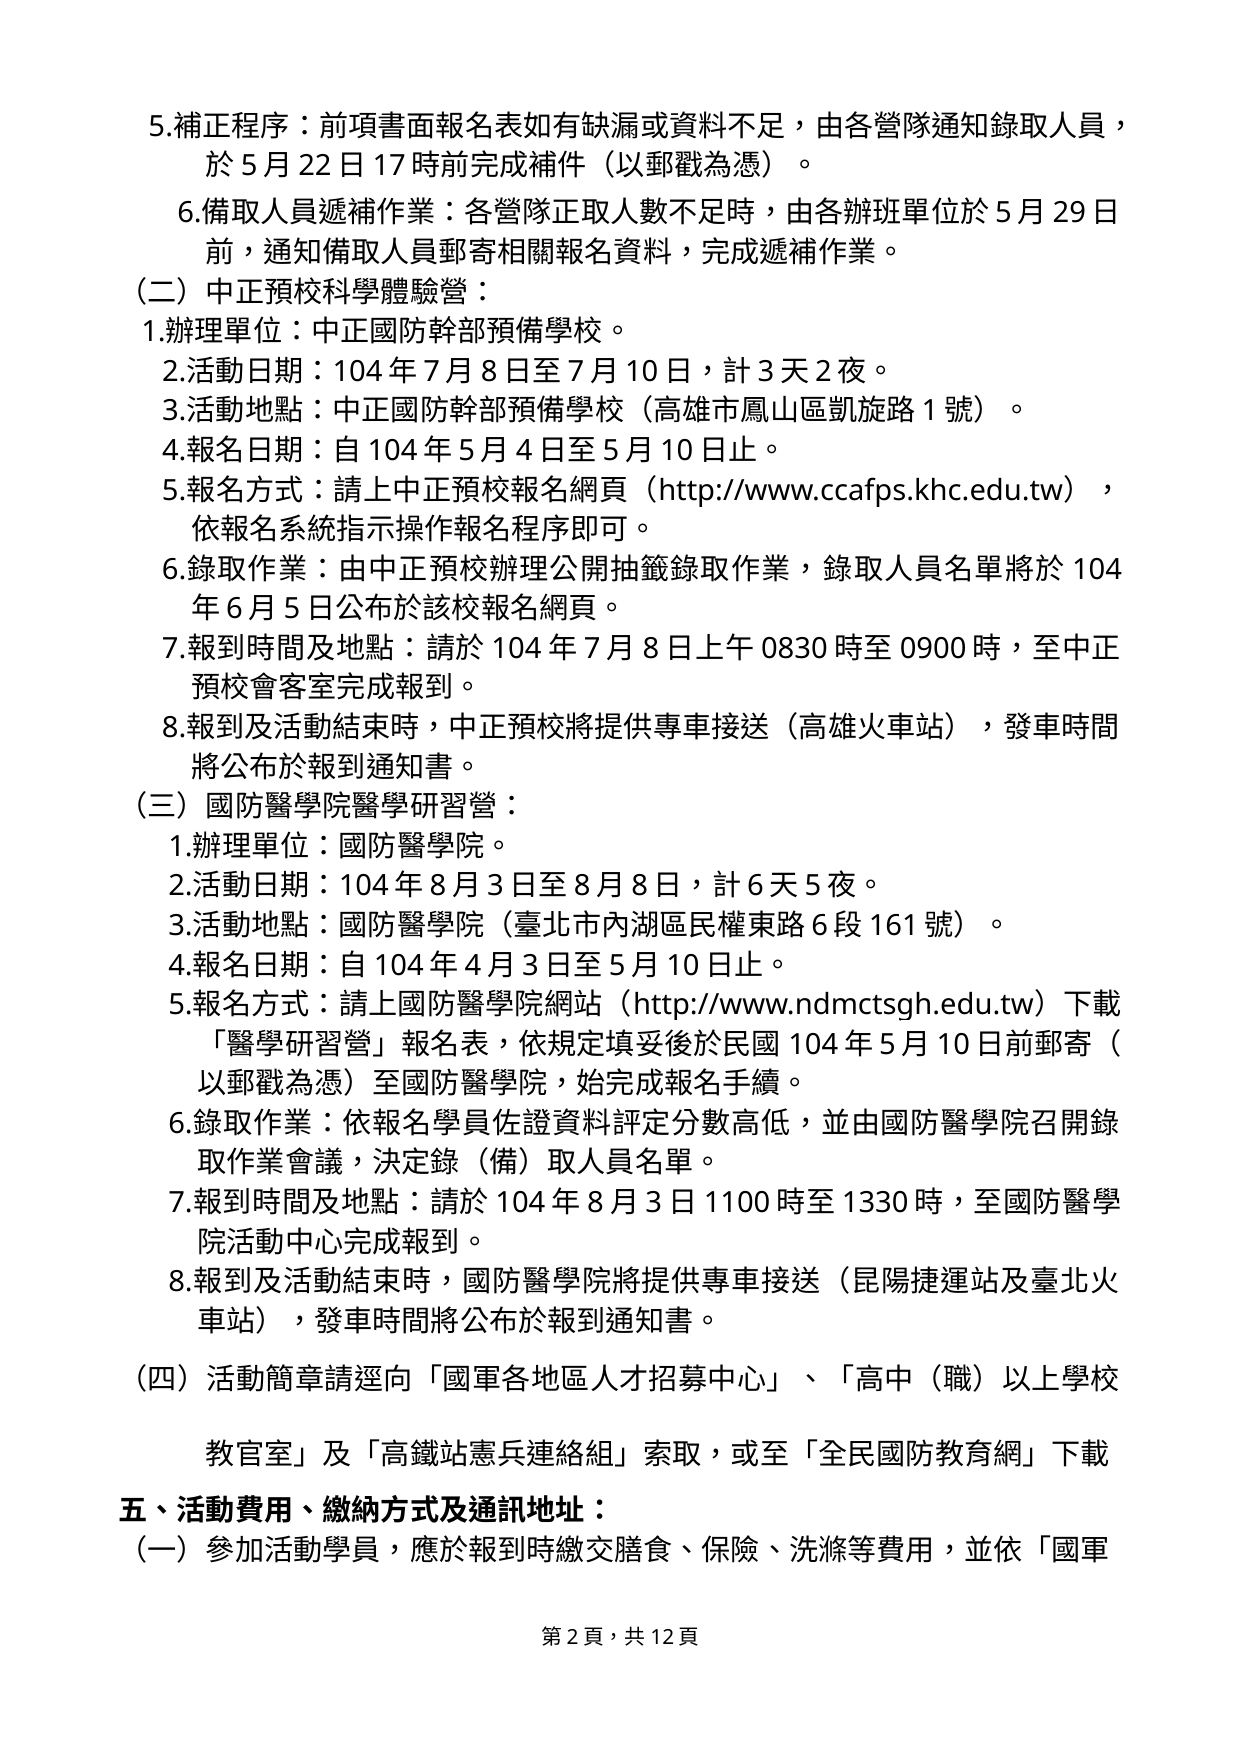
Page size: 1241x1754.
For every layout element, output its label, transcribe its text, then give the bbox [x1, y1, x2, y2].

text 4.報名日期：自104年5月4日至5月10日止。 [118, 429, 1122, 468]
text 1.辦理單位：國防醫學院。 [168, 824, 1122, 864]
text 6.錄取作業：由中正預校辦理公開抽籤錄取作業，錄取人員名單將於104年6月5日公布於該校報名網頁。 [162, 547, 1122, 627]
text 6.備取人員遞補作業：各營隊正取人數不足時，由各辦班單位於5月29日前，通知備取人員郵寄相關報名資料，完成遞補作業。 [177, 191, 1122, 270]
text （二）中正預校科學體驗營： [118, 270, 1122, 310]
text （一）參加活動學員，應於報到時繳交膳食、保險、洗滌等費用，並依「國軍 [118, 1529, 1122, 1568]
text 5.報名方式：請上中正預校報名網頁（http://www.ccafps.khc.edu.tw），依報名系統指示操作報名程序即可。 [162, 468, 1122, 547]
text 2.活動日期：104年7月8日至7月10日，計3天2夜。 [118, 349, 1122, 389]
text 4.報名日期：自104年4月3日至5月10日止。 [168, 943, 1122, 983]
text 3.活動地點：中正國防幹部預備學校（高雄市鳳山區凱旋路1號）。 [118, 389, 1122, 429]
text 2.活動日期：104年8月3日至8月8日，計6天5夜。 [168, 864, 1122, 904]
text 6.錄取作業：依報名學員佐證資料評定分數高低，並由國防醫學院召開錄取作業會議，決定錄（備）取人員名單。 [168, 1102, 1122, 1181]
text 3.活動地點：國防醫學院（臺北市內湖區民權東路6段161號）。 [168, 904, 1122, 943]
text （三）國防醫學院醫學研習營： [118, 785, 1122, 824]
text 1.辦理單位：中正國防幹部預備學校。 [118, 310, 1122, 349]
text 7.報到時間及地點：請於104年7月8日上午0830時至0900時，至中正預校會客室完成報到。 [162, 627, 1122, 706]
text 8.報到及活動結束時，國防醫學院將提供專車接送（昆陽捷運站及臺北火車站），發車時間將公布於報到通知書。 [168, 1260, 1122, 1339]
text 5.補正程序：前項書面報名表如有缺漏或資料不足，由各營隊通知錄取人員，於5月22日17時前完成補件（以郵戳為憑）。 [118, 104, 1122, 184]
text 7.報到時間及地點：請於104年8月3日1100時至1330時，至國防醫學院活動中心完成報到。 [168, 1181, 1122, 1260]
text （四）活動簡章請逕向「國軍各地區人才招募中心」、「高中（職）以上學校教官室」及「高鐵站憲兵連絡組」索取，或至「全民國防教育網」下載 [118, 1339, 1122, 1489]
text 五、活動費用、繳納方式及通訊地址： [118, 1489, 1122, 1529]
text 8.報到及活動結束時，中正預校將提供專車接送（高雄火車站），發車時間將公布於報到通知書。 [162, 706, 1122, 785]
text 5.報名方式：請上國防醫學院網站（http://www.ndmctsgh.edu.tw）下載「醫學研習營」報名表，依規定填妥後於民國104年5月10日前郵寄（以郵戳為憑）至國防醫學院，始完成報名手續。 [168, 983, 1122, 1102]
